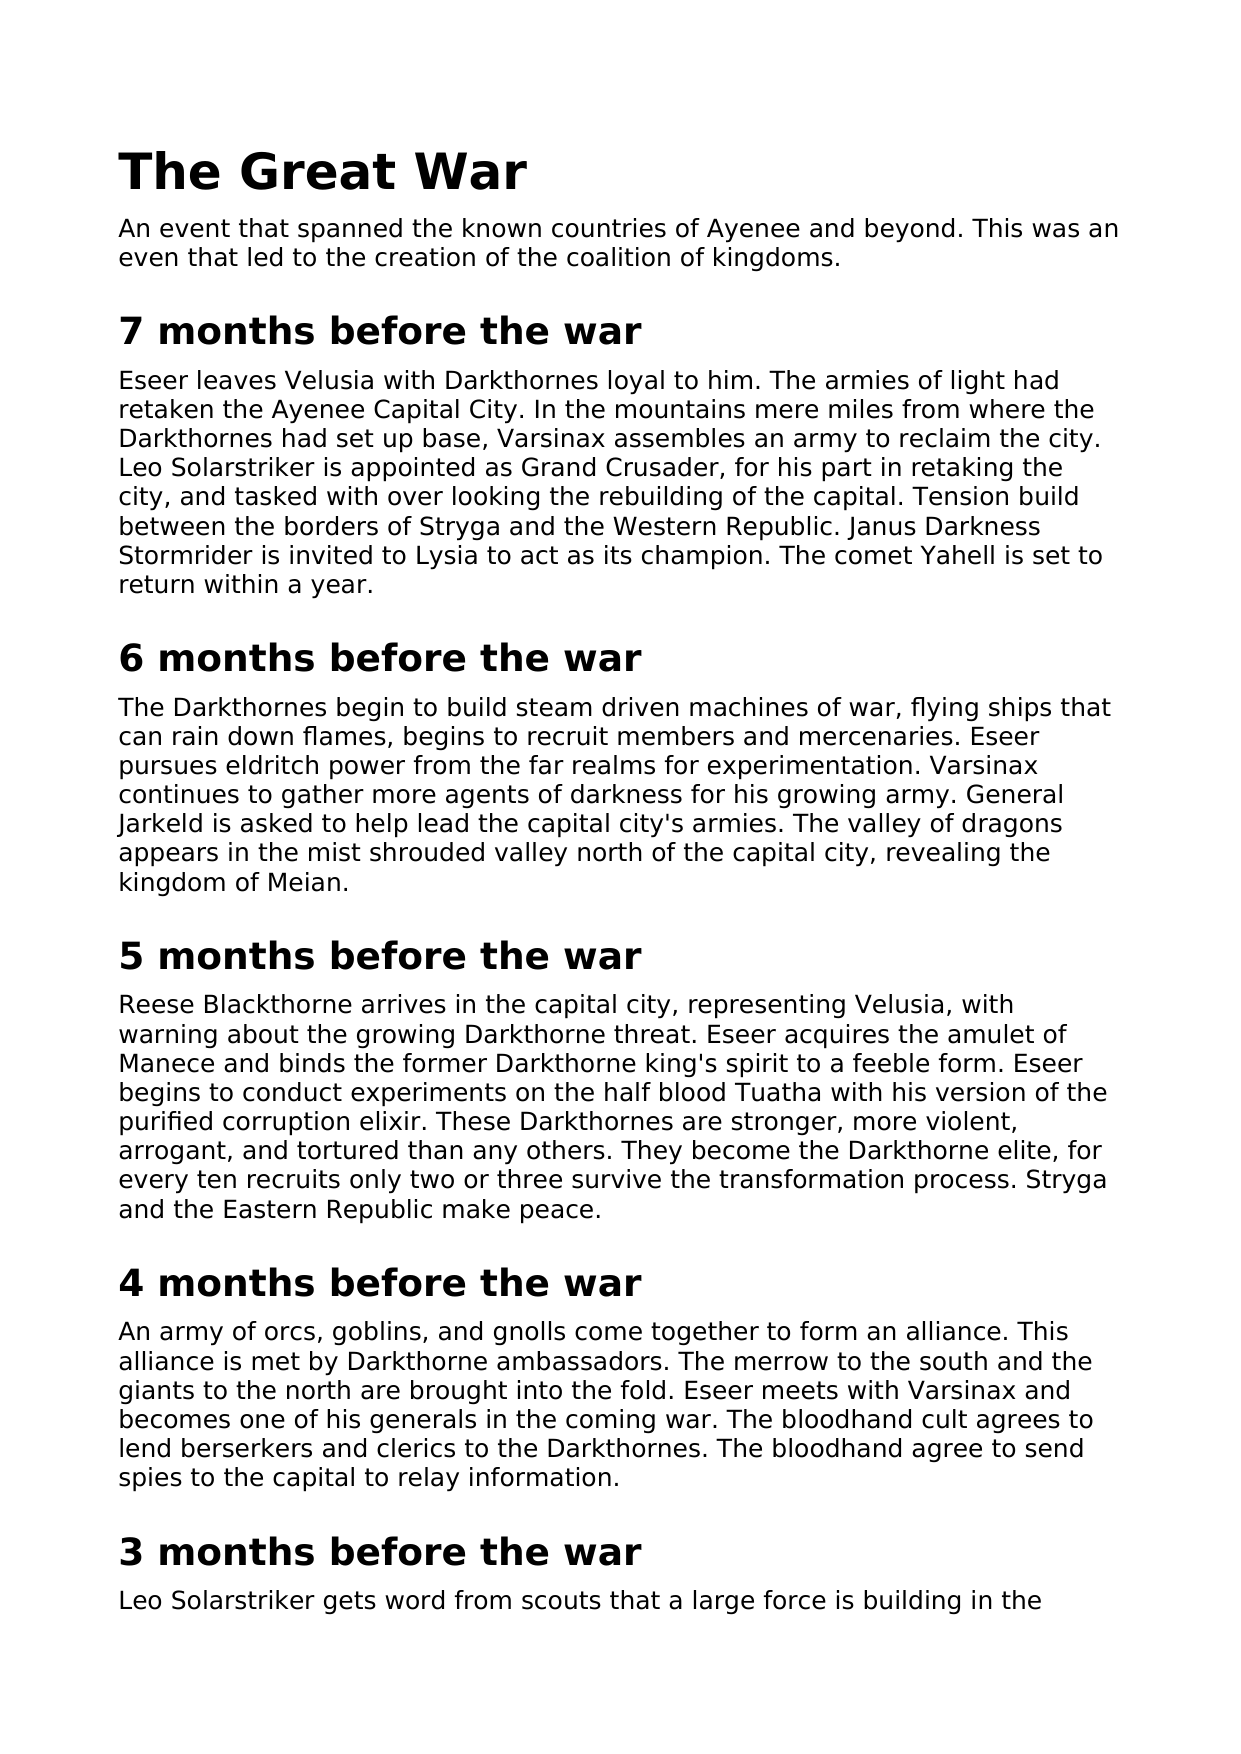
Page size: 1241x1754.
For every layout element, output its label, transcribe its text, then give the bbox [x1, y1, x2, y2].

text Eseer leaves Velusia with Darkthornes loyal to him. The armies of light had retaken the Ayenee Capital City. In the mountains mere miles from where the Darkthornes had set up base, Varsinax assembles an army to reclaim the city. Leo Solarstriker is appointed as Grand Crusader, for his part in retaking the city, and tasked with over looking the rebuilding of the capital. Tension build between the borders of Stryga and the Western Republic. Janus Darkness Stormrider is invited to Lysia to act as its champion. The comet Yahell is set to return within a year. [118, 366, 1122, 599]
text Leo Solarstriker gets word from scouts that a large force is building in the [118, 1586, 1122, 1615]
text An event that spanned the known countries of Ayenee and beyond. This was an even that led to the creation of the coalition of kingdoms. [118, 214, 1122, 272]
subtitle 7 months before the war [118, 310, 1122, 353]
subtitle 3 months before the war [118, 1530, 1122, 1574]
subtitle 6 months before the war [118, 637, 1122, 680]
text An army of orcs, goblins, and gnolls come together to form an alliance. This alliance is met by Darkthorne ambassadors. The merrow to the south and the giants to the north are brought into the fold. Eseer meets with Varsinax and becomes one of his generals in the coming war. The bloodhand cult agrees to lend berserkers and clerics to the Darkthornes. The bloodhand agree to send spies to the capital to relay information. [118, 1318, 1122, 1493]
text Reese Blackthorne arrives in the capital city, representing Velusia, with warning about the growing Darkthorne threat. Eseer acquires the amulet of Manece and binds the former Darkthorne king's spirit to a feeble form. Eseer begins to conduct experiments on the half blood Tuatha with his version of the purified corruption elixir. These Darkthornes are stronger, more violent, arrogant, and tortured than any others. They become the Darkthorne elite, for every ten recruits only two or three survive the transformation process. Stryga and the Eastern Republic make peace. [118, 991, 1122, 1224]
subtitle 4 months before the war [118, 1261, 1122, 1305]
subtitle 5 months before the war [118, 934, 1122, 978]
subtitle The Great War [118, 143, 1122, 201]
text The Darkthornes begin to build steam driven machines of war, flying ships that can rain down flames, begins to recruit members and mercenaries. Eseer pursues eldritch power from the far realms for experimentation. Varsinax continues to gather more agents of darkness for his growing army. General Jarkeld is asked to help lead the capital city's armies. The valley of dragons appears in the mist shrouded valley north of the capital city, revealing the kingdom of Meian. [118, 693, 1122, 897]
